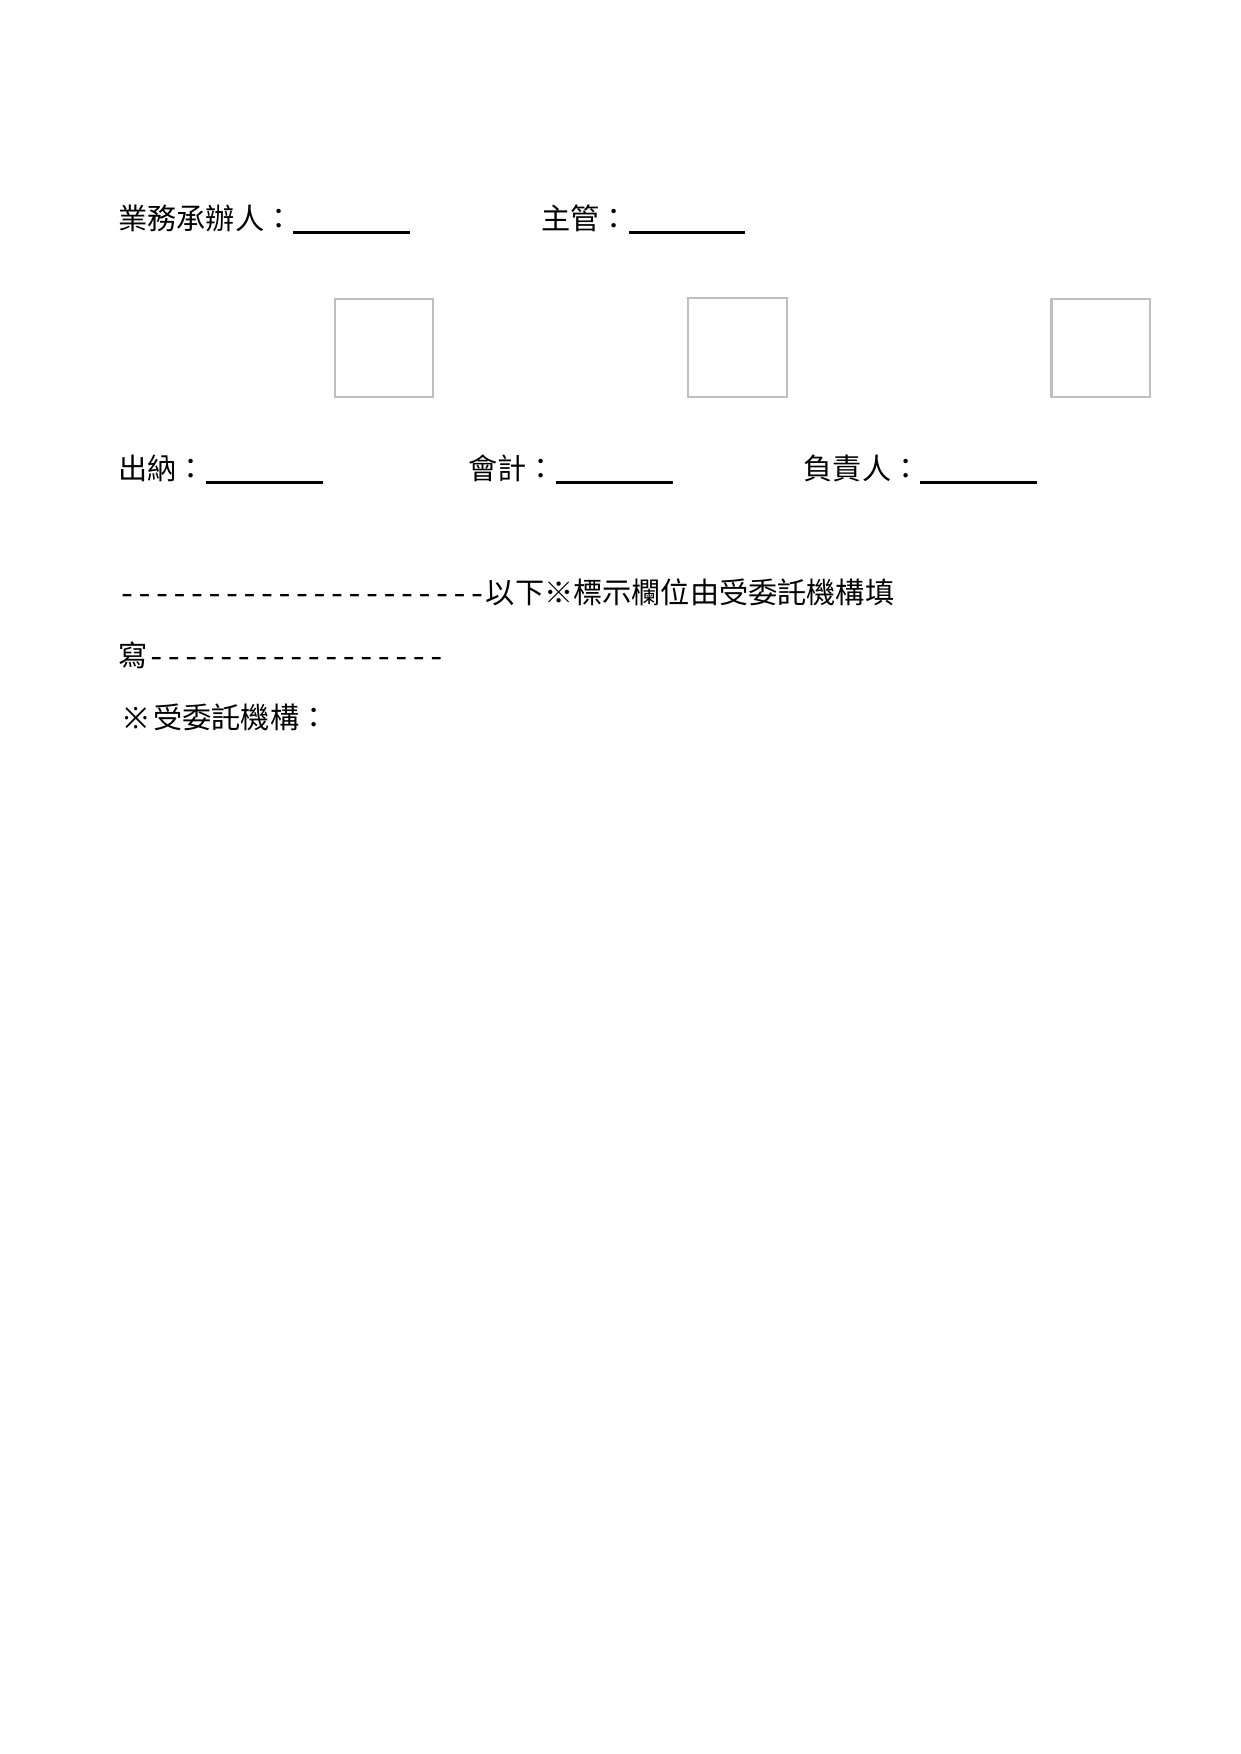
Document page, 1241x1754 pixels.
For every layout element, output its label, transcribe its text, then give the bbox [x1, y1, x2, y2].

text 業務承辦人： 主管： [118, 175, 1152, 237]
text ※受委託機構： [118, 675, 1152, 737]
text 出納： 會計： 負責人： [118, 425, 1152, 487]
text ---------------------以下※標示欄位由受委託機構填寫----------------- [118, 550, 1152, 675]
